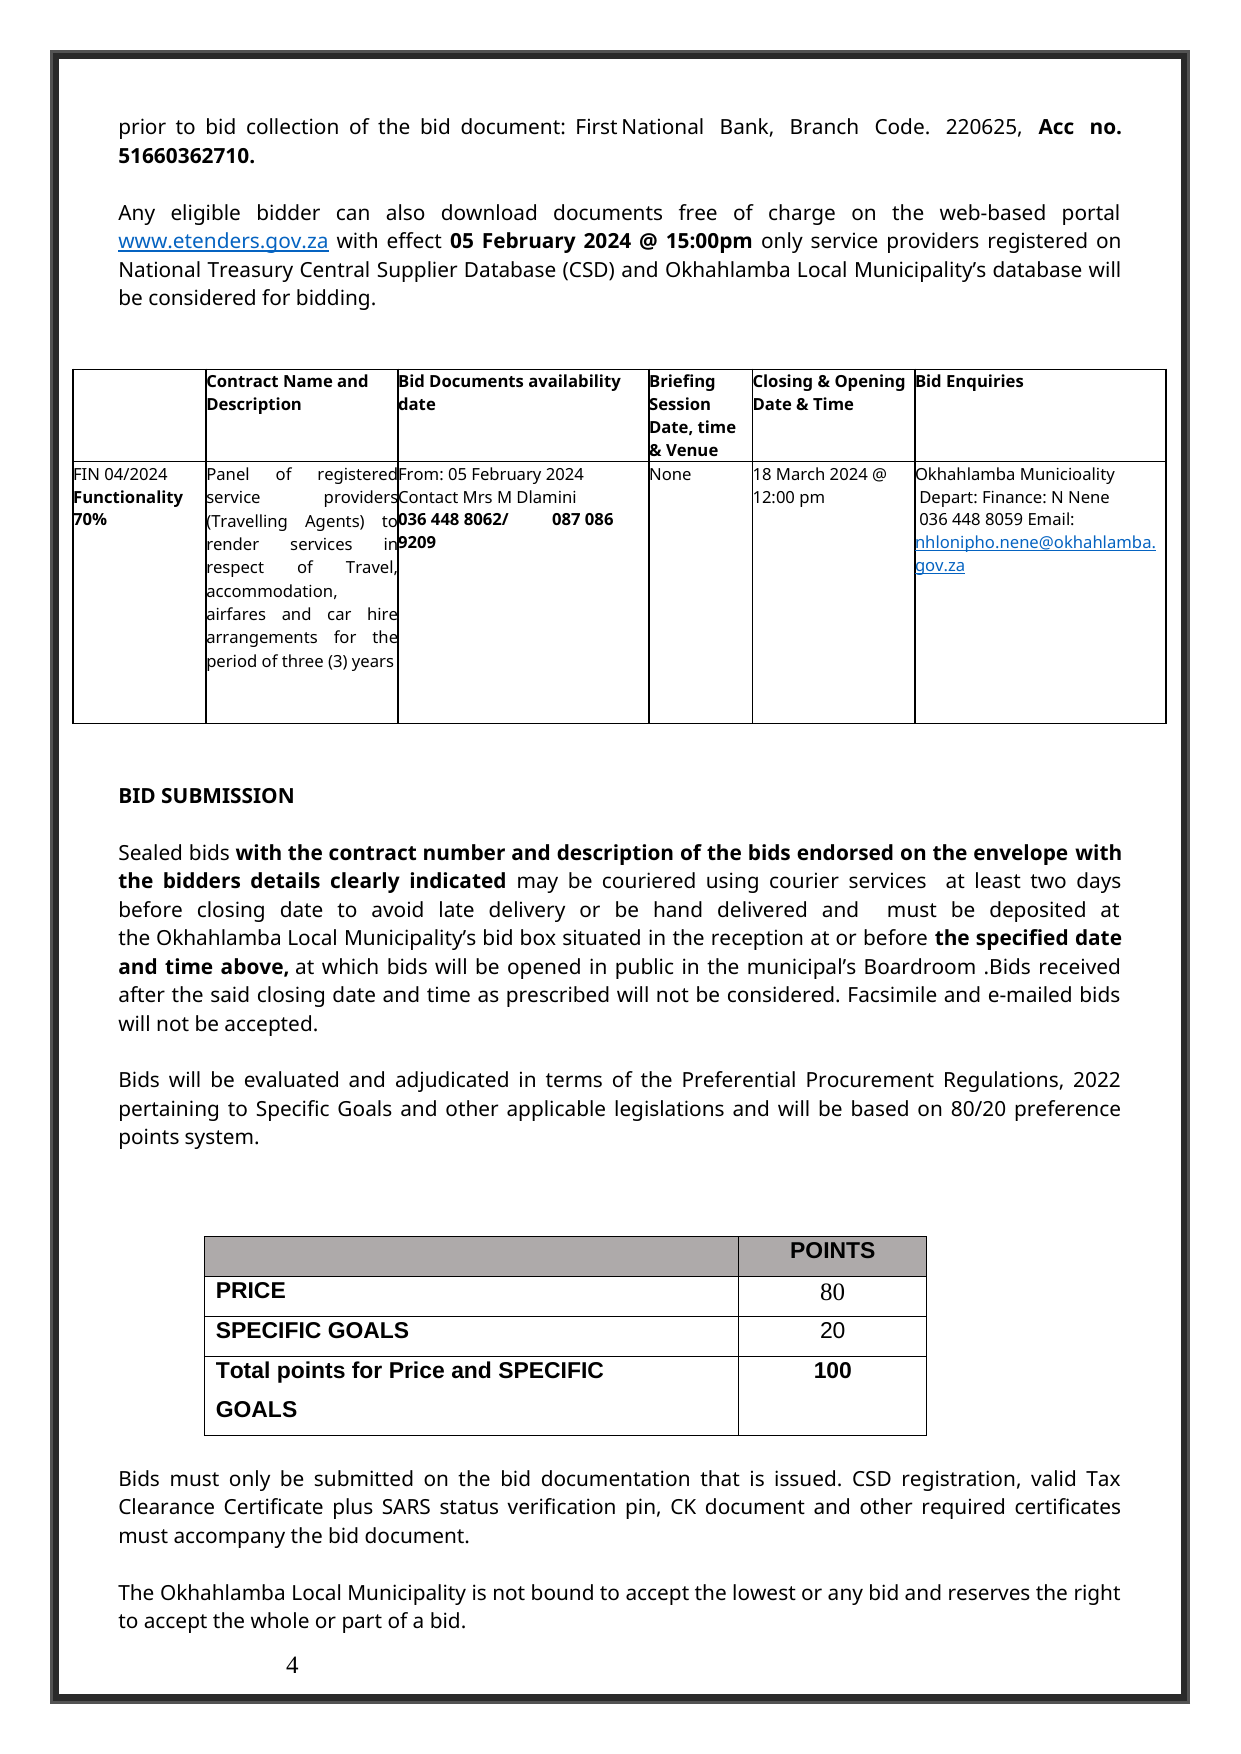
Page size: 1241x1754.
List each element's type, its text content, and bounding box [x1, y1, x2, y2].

table_cell SPECIFIC GOALS [205, 1317, 738, 1356]
text Bids must only be submitted on the bid documentation that is issued. CSD registration, valid Tax Clearance Certificate plus SARS status verification pin, CK document and other required certificates must accompany the bid document. [118, 1464, 1122, 1549]
text BID SUBMISSION [118, 781, 1122, 809]
table_cell None [650, 462, 752, 722]
table_header Bid Enquiries [916, 370, 1165, 461]
table_cell 100 [739, 1357, 926, 1434]
text Bids will be evaluated and adjudicated in terms of the Preferential Procurement Regulations, 2022 pertaining to Specific Goals and other applicable legislations and will be based on 80/20 preference points system. [118, 1066, 1122, 1151]
table_cell Total points for Price and SPECIFIC GOALS [205, 1357, 738, 1434]
table_cell Panel of registered service providers (Travelling Agents) to render services in respect of Travel, accommodation, airfares and car hire arrangements for the period of three (3) years [207, 462, 397, 722]
table_header [74, 370, 205, 461]
table_cell 80 [739, 1277, 926, 1316]
table_cell FIN 04/2024 Functionality 70% [74, 462, 205, 722]
table_cell 18 March 2024 @ 12:00 pm [753, 462, 914, 722]
table_cell 20 [739, 1317, 926, 1356]
table_header Briefing Session Date, time & Venue [650, 370, 752, 461]
table_cell Okhahlamba Municioality Depart: Finance: N Nene 036 448 8059 Email: nhlonipho.nene@okhahlamba.gov.za [916, 462, 1165, 722]
table_cell PRICE [205, 1277, 738, 1316]
text The Okhahlamba Local Municipality is not bound to accept the lowest or any bid and reserves the right to accept the whole or part of a bid. [118, 1578, 1122, 1635]
text Sealed bids with the contract number and description of the bids endorsed on the envelope with the bidders details clearly indicated may be couriered using courier services at least two days before closing date to avoid late delivery or be hand delivered and must be deposited at the Okhahlamba Local Municipality’s bid box situated in the reception at or before the specified date and time above, at which bids will be opened in public in the municipal’s Boardroom .Bids received after the said closing date and time as prescribed will not be considered. Facsimile and e-mailed bids will not be accepted. [118, 838, 1122, 1037]
text prior to bid collection of the bid document: First National Bank, Branch Code. 220625, Acc no. 51660362710. [118, 112, 1122, 169]
table_header Bid Documents availability date [399, 370, 648, 461]
table_header Contract Name and Description [207, 370, 397, 461]
text Any eligible bidder can also download documents free of charge on the web-based portal www.etenders.gov.za with effect 05 February 2024 @ 15:00pm only service providers registered on National Treasury Central Supplier Database (CSD) and Okhahlamba Local Municipality’s database will be considered for bidding. [118, 198, 1122, 312]
table_cell From: 05 February 2024 Contact Mrs M Dlamini 036 448 8062/ 087 086 9209 [399, 462, 648, 722]
table_header POINTS [739, 1237, 926, 1276]
table_header Closing & Opening Date & Time [753, 370, 914, 461]
table_header [205, 1237, 738, 1276]
